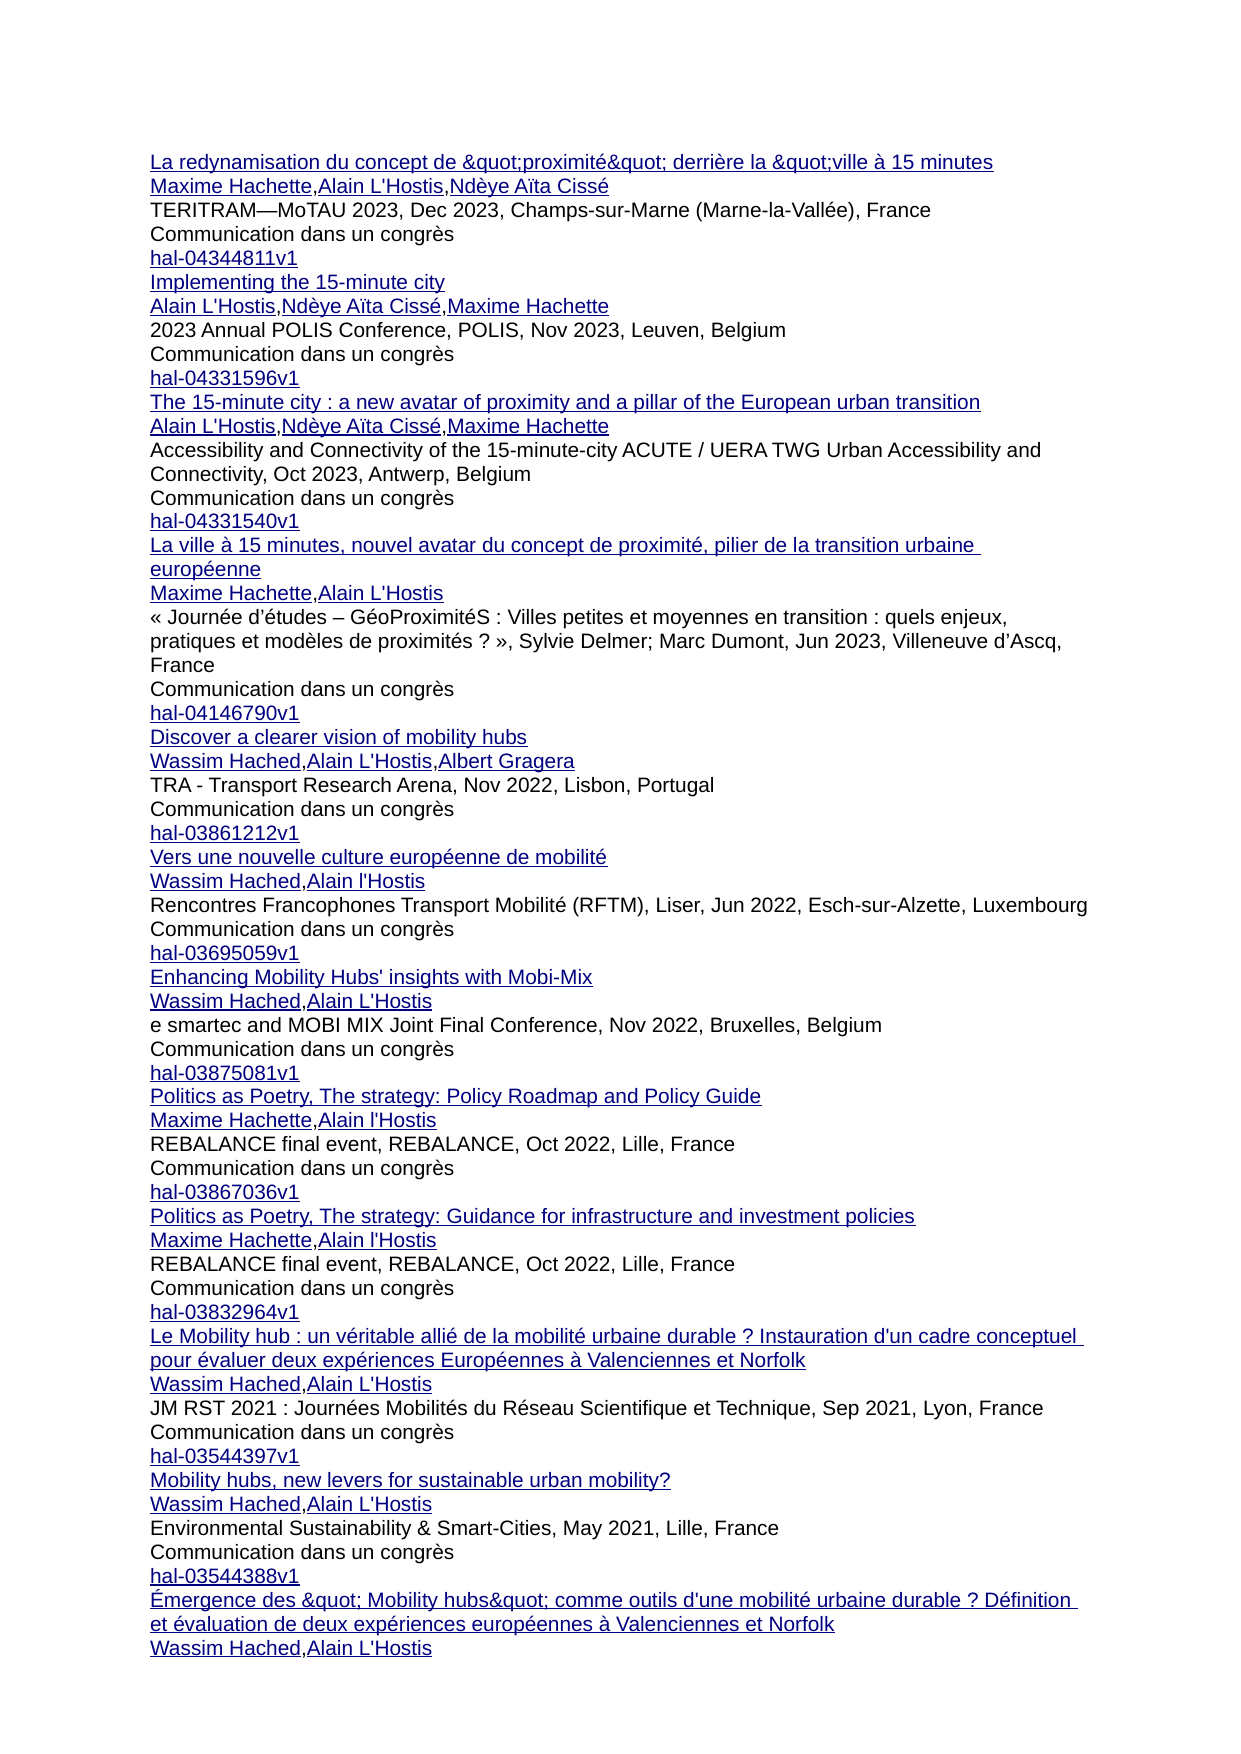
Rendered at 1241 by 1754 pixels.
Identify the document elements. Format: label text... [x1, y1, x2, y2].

table_cell Discover a clearer vision of mobility hubs Wassim Hached,Alain L'Hostis,Albert Gragera TRA - Transport Research Arena, Nov 2022, Lisbon, Portugal Communication dans un congrès hal-03861212v1 [150, 725, 1090, 845]
table_cell Politics as Poetry, The strategy: Guidance for infrastructure and investment policies Maxime Hachette,Alain l'Hostis REBALANCE final event, REBALANCE, Oct 2022, Lille, France Communication dans un congrès hal-03832964v1 [150, 1204, 1090, 1324]
table_cell Enhancing Mobility Hubs' insights with Mobi-Mix Wassim Hached,Alain L'Hostis e smartec and MOBI MIX Joint Final Conference, Nov 2022, Bruxelles, Belgium Communication dans un congrès hal-03875081v1 [150, 965, 1090, 1084]
table_cell Vers une nouvelle culture européenne de mobilité Wassim Hached,Alain l'Hostis Rencontres Francophones Transport Mobilité (RFTM), Liser, Jun 2022, Esch-sur-Alzette, Luxembourg Communication dans un congrès hal-03695059v1 [150, 845, 1090, 964]
table_cell Politics as Poetry, The strategy: Policy Roadmap and Policy Guide Maxime Hachette,Alain l'Hostis REBALANCE final event, REBALANCE, Oct 2022, Lille, France Communication dans un congrès hal-03867036v1 [150, 1084, 1090, 1204]
table_cell The 15-minute city : a new avatar of proximity and a pillar of the European urban transition Alain L'Hostis,Ndèye Aïta Cissé,Maxime Hachette Accessibility and Connectivity of the 15-minute-city ACUTE / UERA TWG Urban Accessibility and Connectivity, Oct 2023, Antwerp, Belgium Communication dans un congrès hal-04331540v1 [150, 390, 1090, 533]
table_cell Le Mobility hub : un véritable allié de la mobilité urbaine durable ? Instauration d'un cadre conceptuel pour évaluer deux expériences Européennes à Valenciennes et Norfolk Wassim Hached,Alain L'Hostis JM RST 2021 : Journées Mobilités du Réseau Scientifique et Technique, Sep 2021, Lyon, France Communication dans un congrès hal-03544397v1 [150, 1324, 1090, 1468]
table_cell Émergence des &quot; Mobility hubs&quot; comme outils d'une mobilité urbaine durable ? Définition et évaluation de deux expériences européennes à Valenciennes et Norfolk Wassim Hached,Alain L'Hostis [150, 1588, 1090, 1659]
table_cell La ville à 15 minutes, nouvel avatar du concept de proximité, pilier de la transition urbaine européenne Maxime Hachette,Alain L'Hostis « Journée d’études – GéoProximitéS : Villes petites et moyennes en transition : quels enjeux, pratiques et modèles de proximités ? », Sylvie Delmer; Marc Dumont, Jun 2023, Villeneuve d’Ascq, France Communication dans un congrès hal-04146790v1 [150, 533, 1090, 725]
table_cell La redynamisation du concept de &quot;proximité&quot; derrière la &quot;ville à 15 minutes Maxime Hachette,Alain L'Hostis,Ndèye Aïta Cissé TERITRAM—MoTAU 2023, Dec 2023, Champs-sur-Marne (Marne-la-Vallée), France Communication dans un congrès hal-04344811v1 [150, 150, 1090, 270]
table_cell Implementing the 15-minute city Alain L'Hostis,Ndèye Aïta Cissé,Maxime Hachette 2023 Annual POLIS Conference, POLIS, Nov 2023, Leuven, Belgium Communication dans un congrès hal-04331596v1 [150, 270, 1090, 389]
table_cell Mobility hubs, new levers for sustainable urban mobility? Wassim Hached,Alain L'Hostis Environmental Sustainability & Smart-Cities, May 2021, Lille, France Communication dans un congrès hal-03544388v1 [150, 1468, 1090, 1587]
